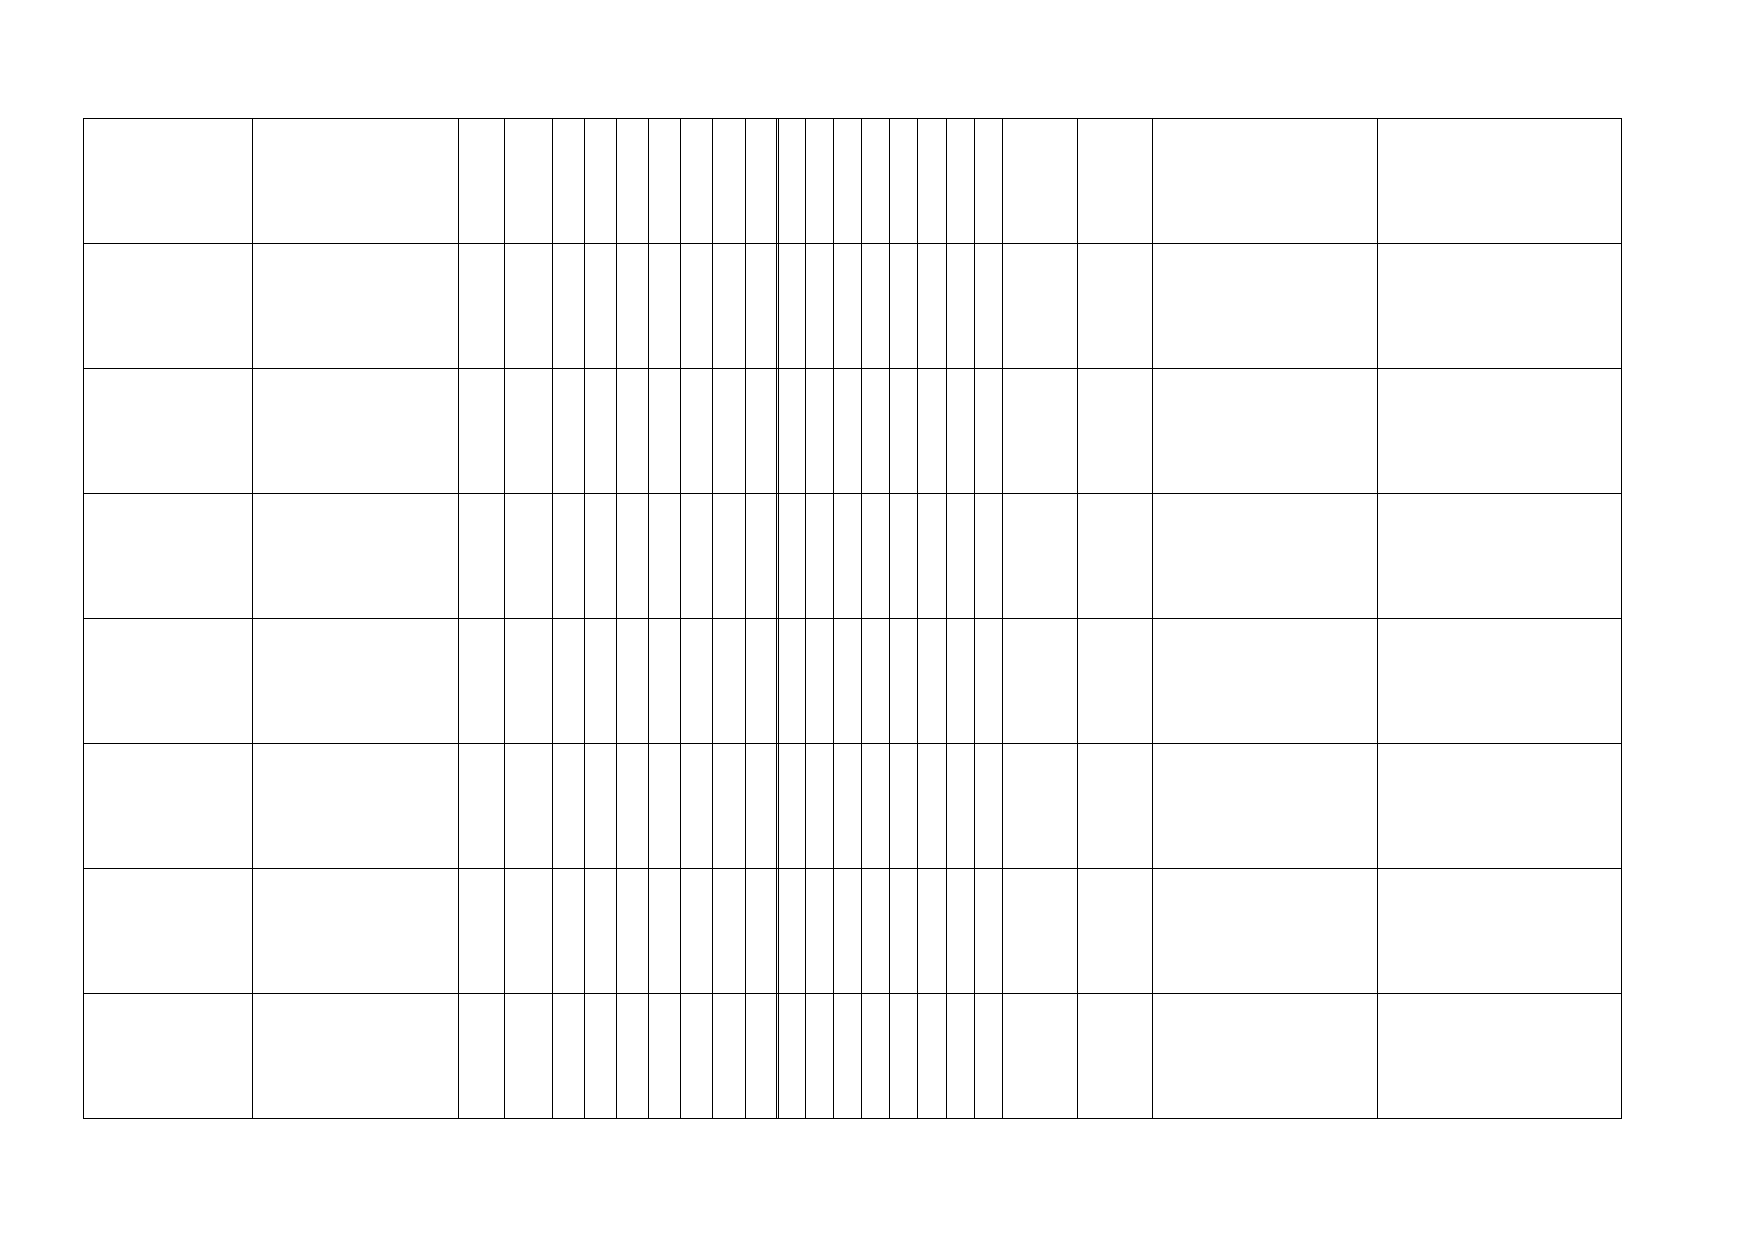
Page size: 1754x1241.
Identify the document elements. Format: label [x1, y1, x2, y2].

table_cell [834, 619, 861, 743]
table_cell [553, 869, 584, 993]
table_cell [617, 494, 648, 618]
table_cell [459, 244, 504, 368]
table_cell [713, 994, 745, 1118]
table_cell [779, 869, 805, 993]
table_cell [1378, 744, 1621, 868]
table_cell [459, 494, 504, 618]
table_cell [1003, 619, 1077, 743]
table_cell [1003, 244, 1077, 368]
table_cell [713, 744, 745, 868]
table_cell [649, 744, 680, 868]
table_cell [918, 744, 946, 868]
table_cell [1153, 119, 1377, 243]
table_cell [505, 119, 552, 243]
table_cell [649, 869, 680, 993]
table_cell [975, 494, 1002, 618]
table_cell [947, 369, 974, 493]
table_cell [947, 619, 974, 743]
table_cell [649, 244, 680, 368]
table_cell [585, 994, 616, 1118]
table_cell [713, 869, 745, 993]
table_cell [806, 369, 833, 493]
table_cell [585, 494, 616, 618]
table_cell [617, 244, 648, 368]
table_cell [1378, 119, 1621, 243]
table_cell [253, 119, 458, 243]
table_cell [806, 619, 833, 743]
table_cell [806, 494, 833, 618]
table_cell [84, 744, 252, 868]
table_cell [253, 369, 458, 493]
table_cell [1078, 619, 1152, 743]
table_cell [975, 119, 1002, 243]
table_cell [459, 119, 504, 243]
table_cell [585, 869, 616, 993]
table_cell [553, 369, 584, 493]
table_cell [779, 744, 805, 868]
table_cell [834, 244, 861, 368]
table_cell [806, 994, 833, 1118]
table_cell [834, 869, 861, 993]
table_cell [918, 119, 946, 243]
table_cell [459, 994, 504, 1118]
table_cell [617, 119, 648, 243]
table_cell [84, 119, 252, 243]
table_cell [553, 994, 584, 1118]
table_cell [459, 369, 504, 493]
table_cell [681, 369, 712, 493]
table_cell [1378, 244, 1621, 368]
table_cell [681, 869, 712, 993]
table_cell [505, 619, 552, 743]
table_cell [890, 619, 917, 743]
table_cell [779, 119, 805, 243]
table_cell [649, 619, 680, 743]
table_cell [779, 494, 805, 618]
table_cell [713, 494, 745, 618]
table_cell [975, 744, 1002, 868]
table_cell [862, 869, 889, 993]
table_cell [505, 244, 552, 368]
table_cell [947, 869, 974, 993]
table_cell [918, 494, 946, 618]
table_cell [681, 619, 712, 743]
table_cell [681, 494, 712, 618]
table_cell [1003, 744, 1077, 868]
table_cell [834, 744, 861, 868]
table_cell [918, 994, 946, 1118]
table_cell [649, 119, 680, 243]
table_cell [505, 369, 552, 493]
table_cell [459, 744, 504, 868]
table_cell [681, 994, 712, 1118]
table_cell [1153, 619, 1377, 743]
table_cell [746, 744, 776, 868]
table_cell [975, 619, 1002, 743]
table_cell [713, 244, 745, 368]
table_cell [918, 369, 946, 493]
table_cell [84, 619, 252, 743]
table_cell [1378, 369, 1621, 493]
table_cell [1003, 494, 1077, 618]
table_cell [806, 119, 833, 243]
table_cell [681, 119, 712, 243]
table_cell [84, 369, 252, 493]
table_cell [746, 869, 776, 993]
table_cell [1003, 994, 1077, 1118]
table_cell [746, 619, 776, 743]
table_cell [975, 869, 1002, 993]
table_cell [890, 744, 917, 868]
table_cell [1078, 119, 1152, 243]
table_cell [553, 244, 584, 368]
table_cell [1003, 869, 1077, 993]
table_cell [779, 244, 805, 368]
table_cell [746, 119, 776, 243]
table_cell [585, 744, 616, 868]
table_cell [746, 994, 776, 1118]
table_cell [649, 994, 680, 1118]
table_cell [1153, 494, 1377, 618]
table_cell [649, 494, 680, 618]
table_cell [505, 869, 552, 993]
table_cell [253, 244, 458, 368]
table_cell [459, 619, 504, 743]
table_cell [553, 494, 584, 618]
table_cell [1378, 494, 1621, 618]
table_cell [806, 869, 833, 993]
table_cell [862, 994, 889, 1118]
table_cell [617, 744, 648, 868]
table_cell [834, 494, 861, 618]
table_cell [1078, 744, 1152, 868]
table_cell [585, 619, 616, 743]
table_cell [585, 369, 616, 493]
table_cell [553, 619, 584, 743]
table_cell [746, 369, 776, 493]
table_cell [1378, 994, 1621, 1118]
table_cell [947, 494, 974, 618]
table_cell [947, 244, 974, 368]
table_cell [746, 494, 776, 618]
table_cell [84, 494, 252, 618]
table_cell [84, 244, 252, 368]
table_cell [947, 994, 974, 1118]
table_cell [890, 494, 917, 618]
table_cell [1003, 369, 1077, 493]
table_cell [975, 994, 1002, 1118]
table_cell [253, 744, 458, 868]
table_cell [918, 869, 946, 993]
table_cell [1153, 244, 1377, 368]
table_cell [834, 119, 861, 243]
table_cell [834, 369, 861, 493]
table_cell [1078, 369, 1152, 493]
table_cell [505, 494, 552, 618]
table_cell [553, 119, 584, 243]
table_cell [806, 244, 833, 368]
table_cell [681, 244, 712, 368]
table_cell [585, 119, 616, 243]
table_cell [975, 369, 1002, 493]
table_cell [253, 619, 458, 743]
table_cell [834, 994, 861, 1118]
table_cell [1078, 494, 1152, 618]
table_cell [1378, 869, 1621, 993]
table_cell [1078, 994, 1152, 1118]
table_cell [1003, 119, 1077, 243]
table_cell [746, 244, 776, 368]
table_cell [505, 744, 552, 868]
table_cell [890, 369, 917, 493]
table_cell [505, 994, 552, 1118]
table_cell [779, 994, 805, 1118]
table_cell [253, 494, 458, 618]
table_cell [617, 869, 648, 993]
table_cell [713, 369, 745, 493]
table_cell [862, 619, 889, 743]
table_cell [862, 744, 889, 868]
table_cell [779, 369, 805, 493]
table_cell [918, 619, 946, 743]
table_cell [84, 994, 252, 1118]
table_cell [713, 119, 745, 243]
table_cell [1153, 369, 1377, 493]
table_cell [890, 994, 917, 1118]
table_cell [890, 119, 917, 243]
table_cell [1378, 619, 1621, 743]
table_cell [1078, 869, 1152, 993]
table_cell [253, 994, 458, 1118]
table_cell [862, 369, 889, 493]
table_cell [617, 619, 648, 743]
table_cell [459, 869, 504, 993]
table_cell [649, 369, 680, 493]
table_cell [862, 119, 889, 243]
table_cell [806, 744, 833, 868]
table_cell [918, 244, 946, 368]
table_cell [253, 869, 458, 993]
table_cell [862, 244, 889, 368]
table_cell [890, 869, 917, 993]
table_cell [84, 869, 252, 993]
table_cell [975, 244, 1002, 368]
table_cell [947, 744, 974, 868]
table_cell [1153, 869, 1377, 993]
table_cell [890, 244, 917, 368]
table_cell [585, 244, 616, 368]
table_cell [1078, 244, 1152, 368]
table_cell [947, 119, 974, 243]
table_cell [1153, 994, 1377, 1118]
table_cell [779, 619, 805, 743]
table_cell [617, 994, 648, 1118]
table_cell [862, 494, 889, 618]
table_cell [1153, 744, 1377, 868]
table_cell [553, 744, 584, 868]
table_cell [681, 744, 712, 868]
table_cell [713, 619, 745, 743]
table_cell [617, 369, 648, 493]
